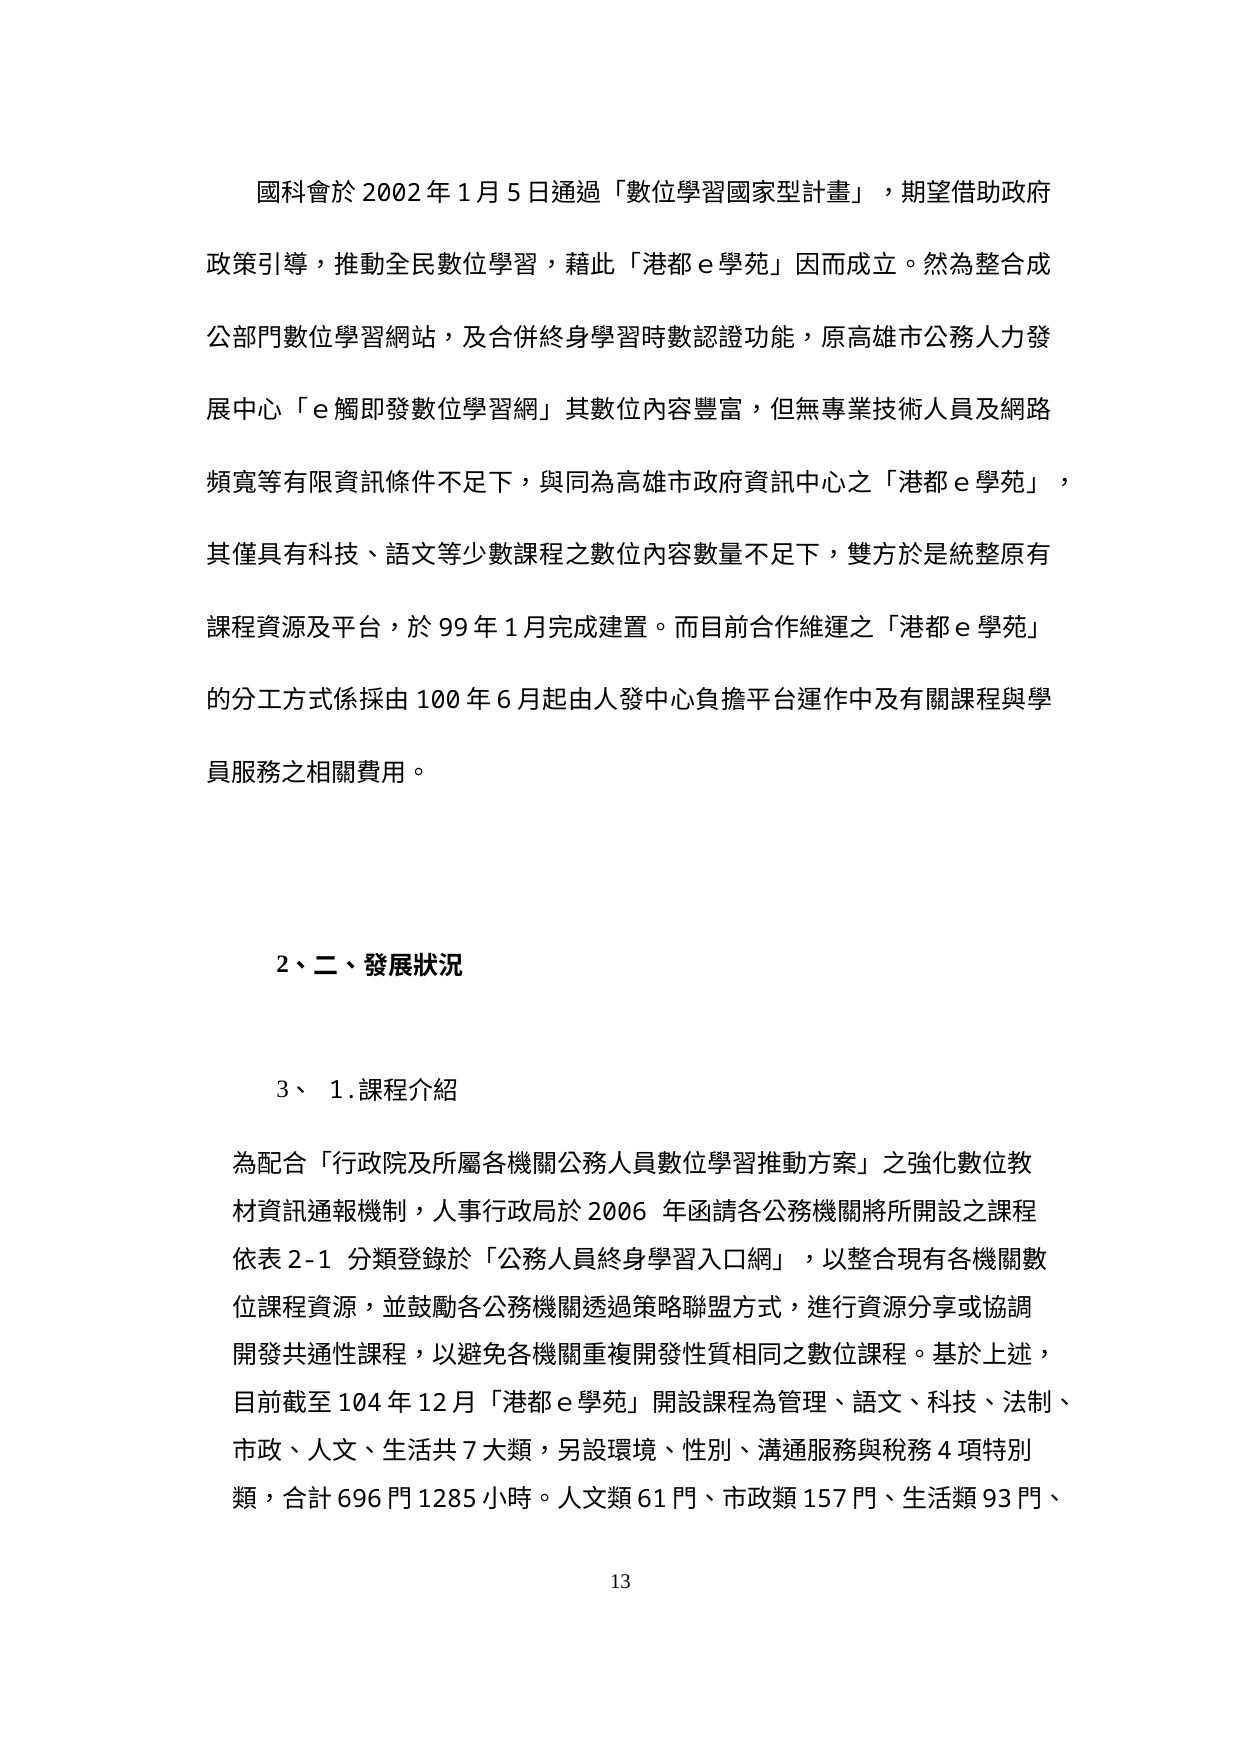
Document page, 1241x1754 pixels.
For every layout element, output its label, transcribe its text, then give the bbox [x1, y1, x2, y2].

subtitle 二、發展狀況 [276, 922, 1053, 984]
subtitle 1.課程介紹 [276, 1047, 1053, 1109]
text 國科會於2002年1月5日通過「數位學習國家型計畫」，期望借助政府政策引導，推動全民數位學習，藉此「港都ｅ學苑」因而成立。然為整合成公部門數位學習網站，及合併終身學習時數認證功能，原高雄市公務人力發展中心「ｅ觸即發數位學習網」其數位內容豐富，但無專業技術人員及網路頻寬等有限資訊條件不足下，與同為高雄市政府資訊中心之「港都ｅ學苑」，其僅具有科技、語文等少數課程之數位內容數量不足下，雙方於是統整原有課程資源及平台，於99年1月完成建置。而目前合作維運之「港都ｅ學苑」的分工方式係採由100年6月起由人發中心負擔平台運作中及有關課程與學員服務之相關費用。 [206, 172, 1053, 788]
text 為配合「行政院及所屬各機關公務人員數位學習推動方案」之強化數位教材資訊通報機制，人事行政局於2006 年函請各公務機關將所開設之課程依表2-1 分類登錄於「公務人員終身學習入口網」，以整合現有各機關數位課程資源，並鼓勵各公務機關透過策略聯盟方式，進行資源分享或協調開發共通性課程，以避免各機關重複開發性質相同之數位課程。基於上述，目前截至104年12月「港都ｅ學苑」開設課程為管理、語文、科技、法制、市政、人文、生活共7大類，另設環境、性別、溝通服務與稅務4項特別類，合計696門1285小時。人文類61門、市政類157門、生活類93門、性別類18門、法制類78門、科技類93門、溝通類33門、管理類40門、語文類40門、環境類53門、稅務類33門。如表2-2 [232, 1134, 1053, 1517]
